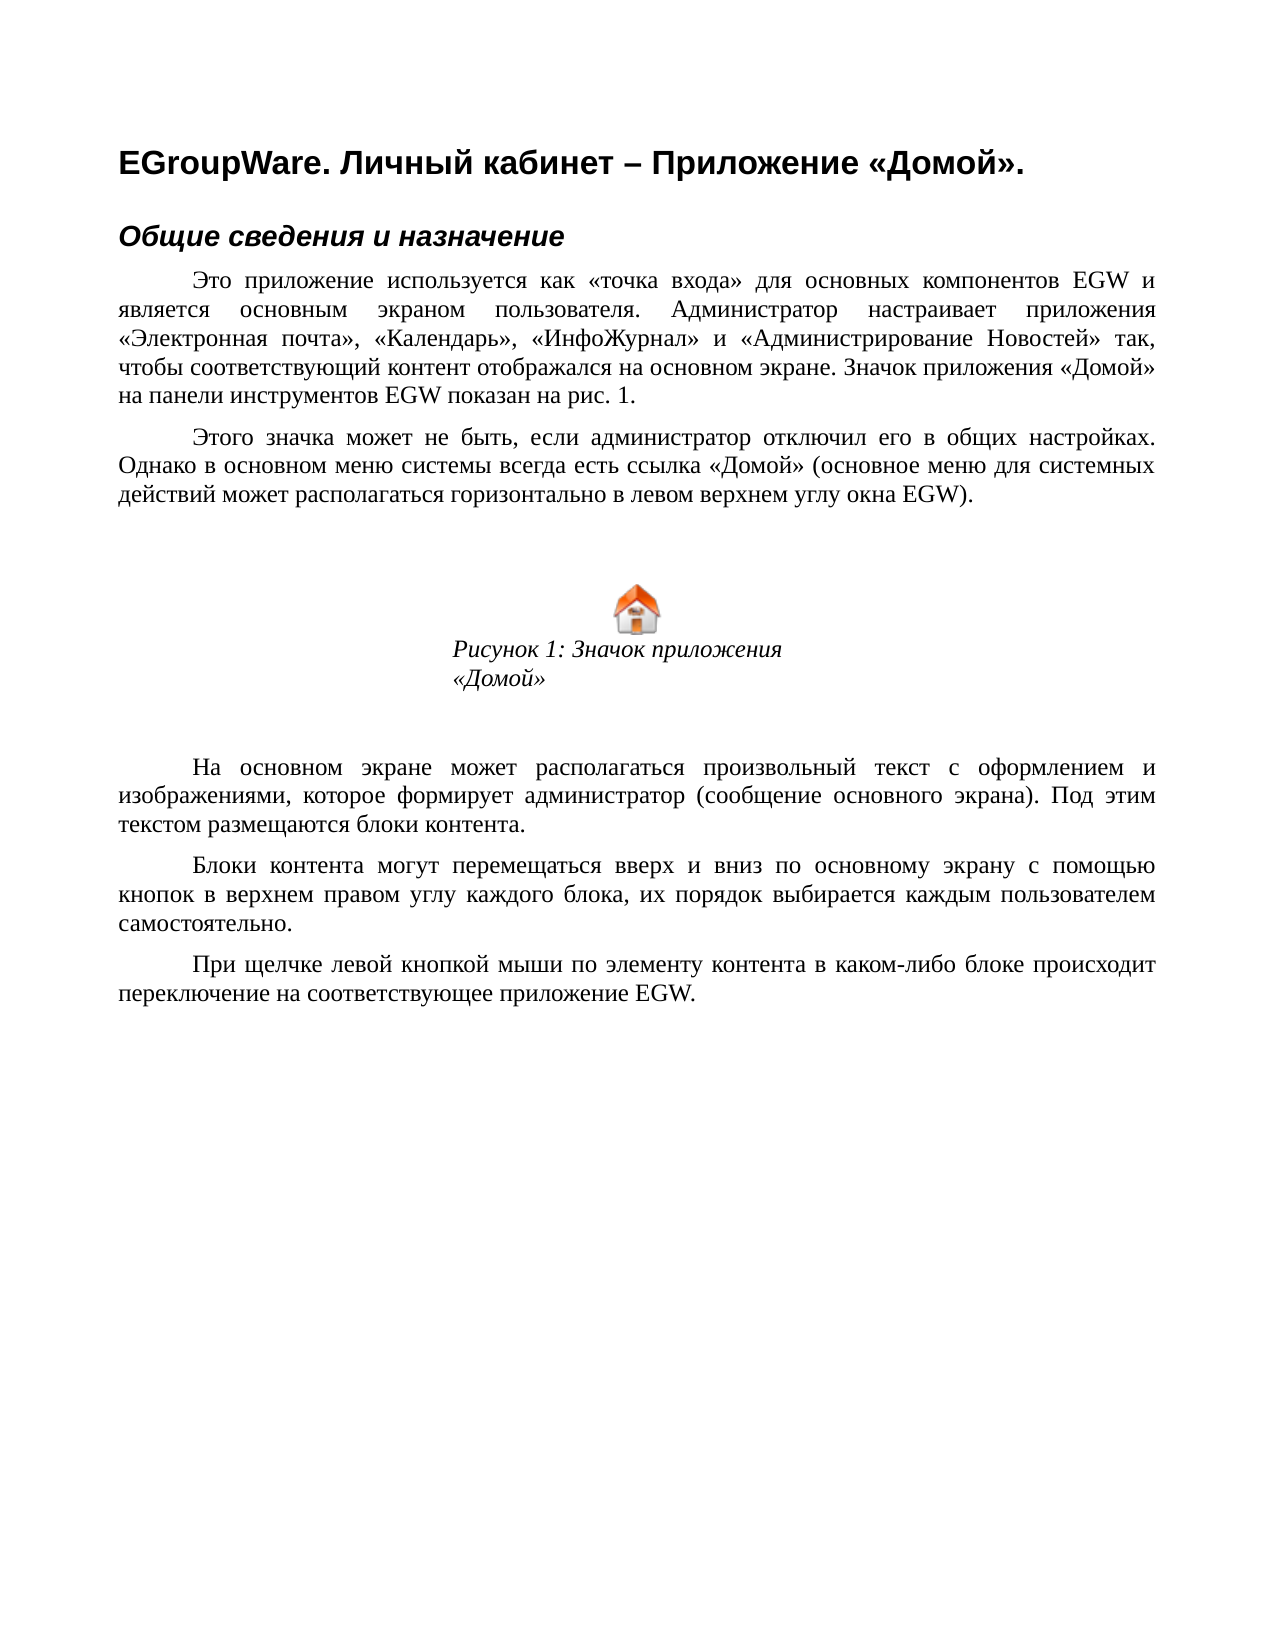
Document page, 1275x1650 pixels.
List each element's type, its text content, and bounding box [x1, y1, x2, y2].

subtitle EGroupWare. Личный кабинет – Приложение «Домой». [118, 143, 1157, 182]
text Этого значка может не быть, если администратор отключил его в общих настройках. Однако в основном меню системы всегда есть ссылка «Домой» (основное меню для системных действий может располагаться горизонтально в левом верхнем углу окна EGW). [118, 422, 1157, 508]
text Блоки контента могут перемещаться вверх и вниз по основному экрану с помощью кнопок в верхнем правом углу каждого блока, их порядок выбирается каждым пользователем самостоятельно. [118, 850, 1157, 937]
text На основном экране может располагаться произвольный текст с оформлением и изображениями, которое формирует администратор (сообщение основного экрана). Под этим текстом размещаются блоки контента. [118, 752, 1157, 838]
picture [612, 584, 663, 635]
text Рисунок 1: Значок приложения «Домой» [452, 597, 823, 692]
text Это приложение используется как «точка входа» для основных компонентов EGW и является основным экраном пользователя. Администратор настраивает приложения «Электронная почта», «Календарь», «ИнфоЖурнал» и «Администрирование Новостей» так, чтобы соответствующий контент отображался на основном экране. Значок приложения «Домой» на панели инструментов EGW показан на рис. 1. [118, 265, 1157, 409]
subtitle Общие сведения и назначение [118, 219, 1157, 253]
text При щелчке левой кнопкой мыши по элементу контента в каком-либо блоке происходит переключение на соответствующее приложение EGW. [118, 949, 1157, 1007]
